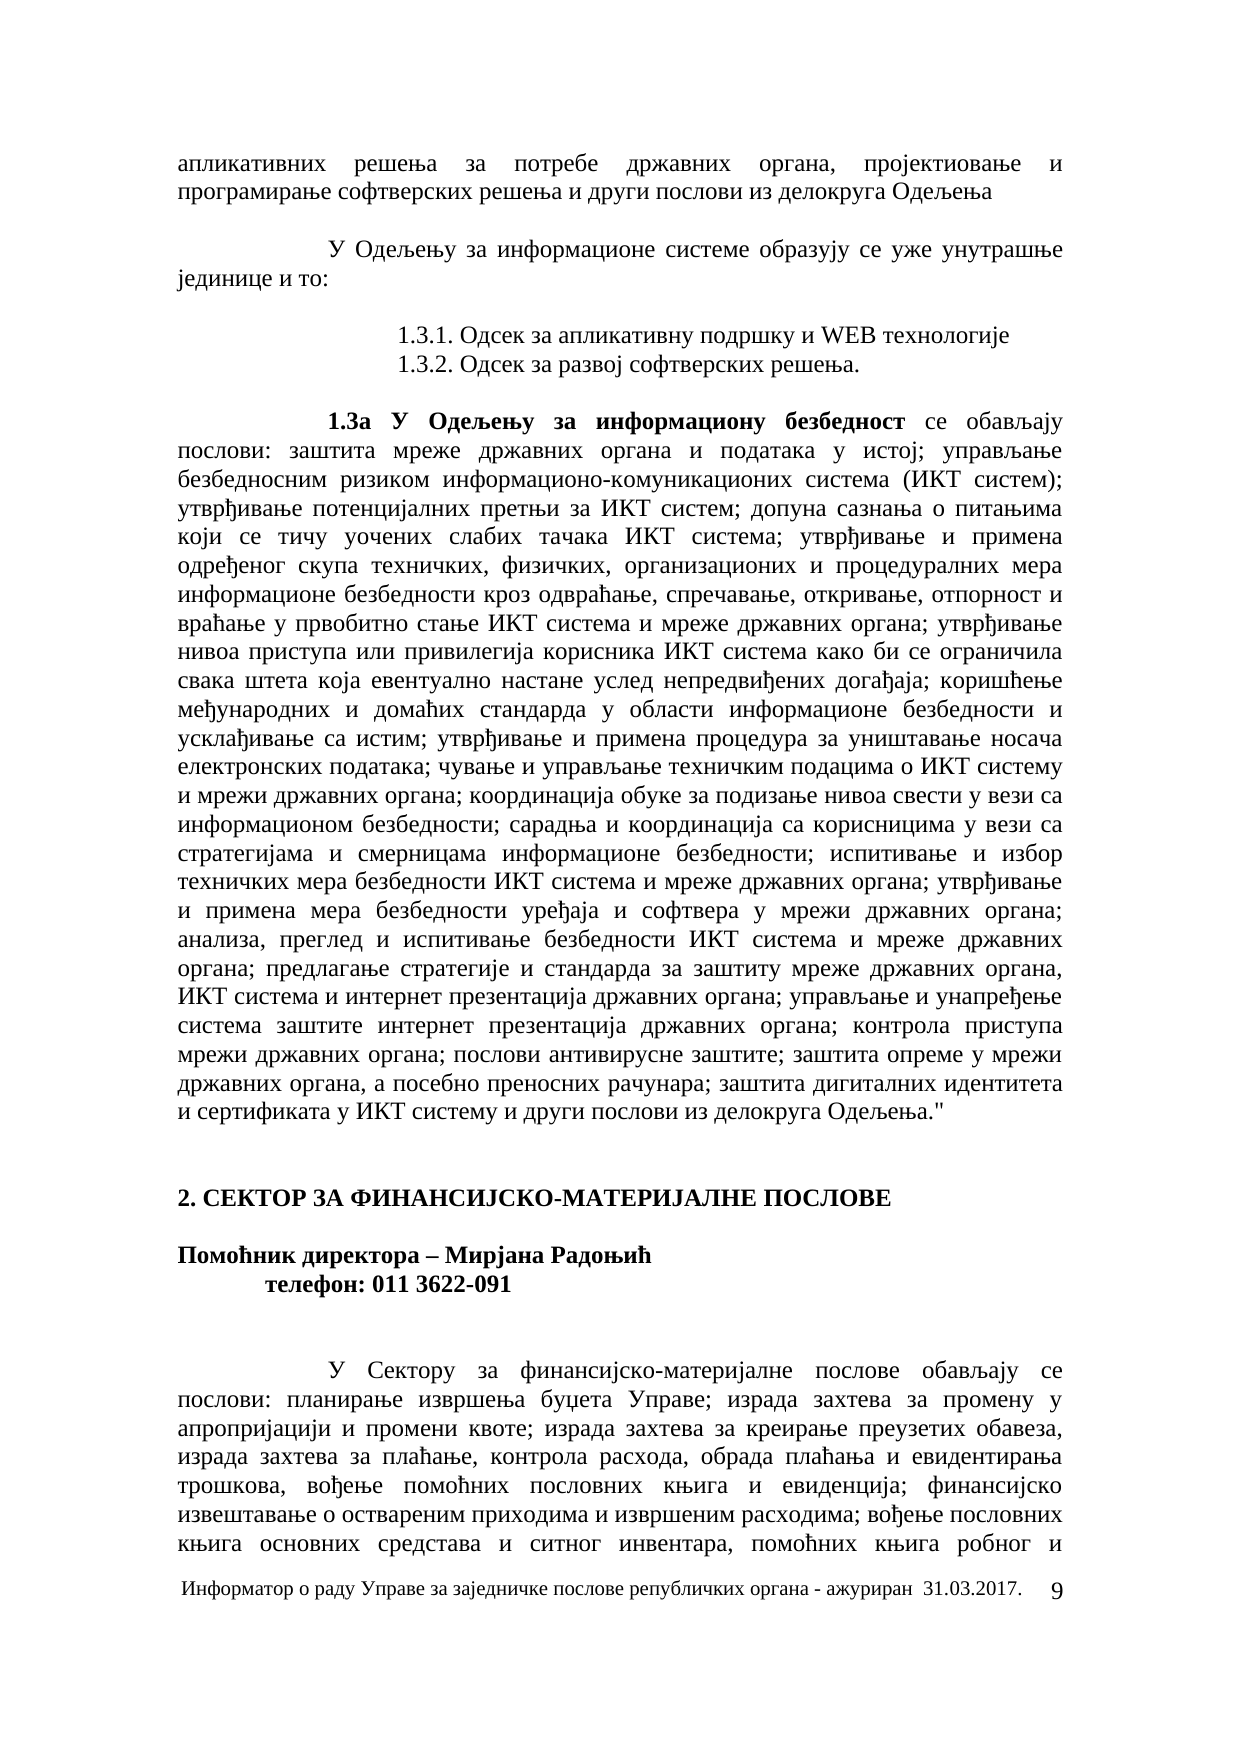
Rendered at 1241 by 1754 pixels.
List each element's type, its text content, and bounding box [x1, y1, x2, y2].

text 2. СЕКТОР ЗА ФИНАНСИЈСКО-МАТЕРИЈАЛНЕ ПОСЛОВЕ [177, 1183, 1063, 1211]
text У Одељењу за информационе системе образују се уже унутрашње јединице и то: [177, 234, 1063, 291]
text 1.3.2. Одсек за развој софтверских решења. [322, 349, 1063, 378]
text апликативних решења за потребе државних органа, пројектиовање и програмирање софтверских решења и други послови из делокруга Одељења [177, 148, 1063, 205]
text 1.3а У Одељењу за информациону безбедност се обављају послови: заштита мреже државних органа и података у истој; управљање безбедносним ризиком информационо-комуникационих система (ИКТ систем); утврђивање потенцијалних претњи за ИКТ систем; допуна сазнања о питањима који се тичу уочених слабих тачака ИКТ система; утврђивање и примена одређеног скупа техничких, физичких, организационих и процедуралних мера информационе безбедности кроз одвраћање, спречавање, откривање, отпорност и враћање у првобитно стање ИКТ система и мреже државних органа; утврђивање нивоа приступа или привилегија корисника ИКТ система како би се ограничила свака штета која евентуално настане услед непредвиђених догађаја; коришћење међународних и домаћих стандарда у области информационе безбедности и усклађивање са истим; утврђивање и примена процедура за уништавање носача електронских података; чување и управљање техничким подацима о ИКТ систему и мрежи државних органа; координација обуке за подизање нивоа свести у вези са информационом безбедности; сарадња и координација са корисницима у вези са стратегијама и смерницама информационе безбедности; испитивање и избор техничких мера безбедности ИКТ система и мреже државних органа; утврђивање и примена мера безбедности уређаја и софтвера у мрежи државних органа; анализа, преглед и испитивање безбедности ИКТ система и мреже државних органа; предлагање стратегије и стандарда за заштиту мреже државних органа, ИКТ система и интернет презентација државних органа; управљање и унапређење система заштите интернет презентација државних органа; контрола приступа мрежи државних органа; послови антивирусне заштите; заштита опреме у мрежи државних органа, а посебно преносних рачунара; заштита дигиталних идентитета и сертификата у ИКТ систему и други послови из делокруга Одељења." [177, 406, 1063, 1125]
text У Сектору за финансијско-материјалне послове обављају се послови: планирање извршења буџета Управе; израда захтева за промену у апропријацији и промени квоте; израда захтева за креирање преузетих обавеза, израда захтева за плаћање, контрола расхода, обрада плаћања и евидентирања трошкова, вођење помоћних пословних књига и евиденција; финансијско извештавање о оствареним приходима и извршеним расходима; вођење пословних књига основних средстава и ситног инвентара, помоћних књига робног и [177, 1355, 1063, 1556]
text 1.3.1. Одсек за апликативну подршку и WEB технологије [322, 320, 1063, 349]
text телефон: 011 3622-091 [177, 1269, 1063, 1298]
text Помоћник директора – Мирјана Радоњић [177, 1240, 1063, 1269]
